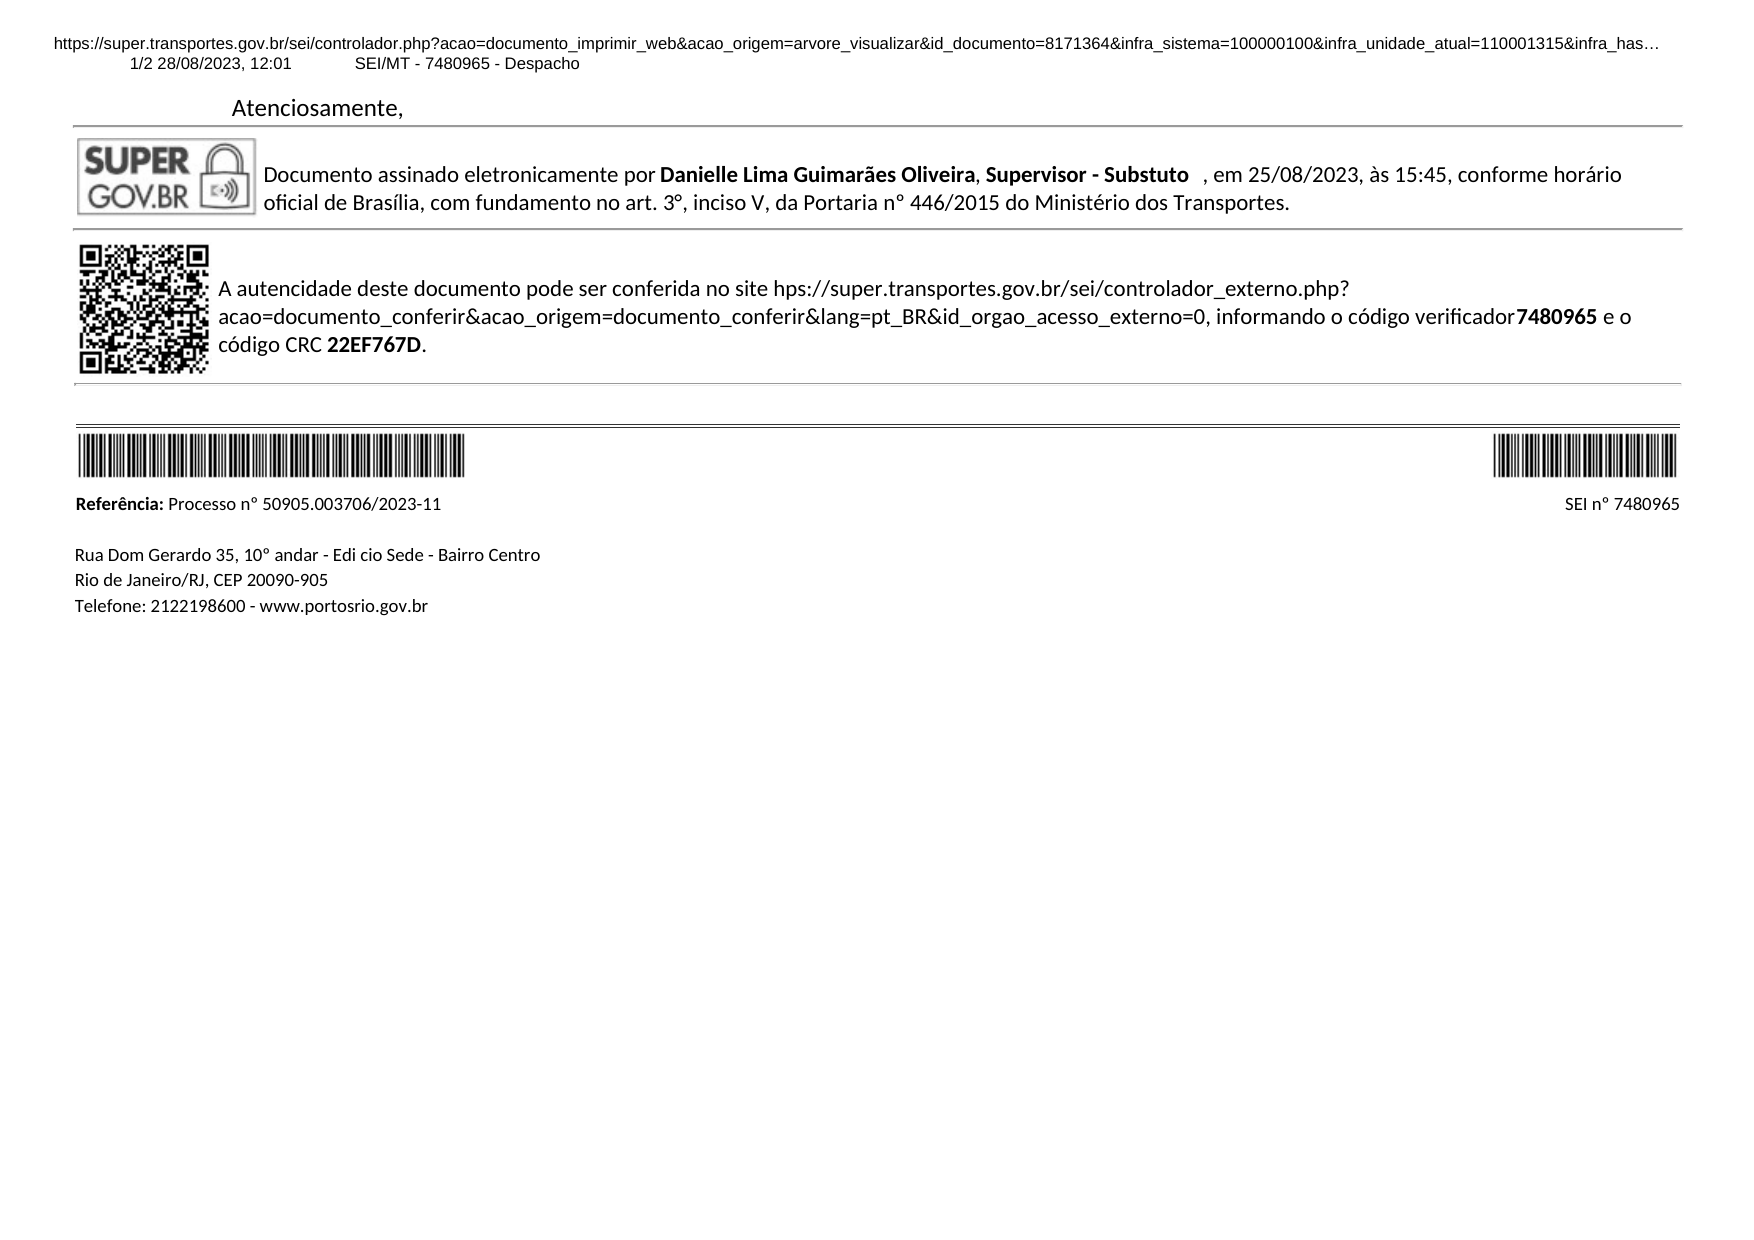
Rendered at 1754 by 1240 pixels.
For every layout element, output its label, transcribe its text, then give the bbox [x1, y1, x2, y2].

text Rio de Janeiro/RJ, CEP 20090-905 [74, 568, 1699, 591]
text Atenciosamente, [232, 92, 1699, 123]
text Referência: Processo nº 50905.003706/2023-11 SEI nº 7480965 [55, 488, 1699, 516]
text Telefone: 2122198600 - www.portosrio.gov.br [74, 594, 1699, 617]
text Rua Dom Gerardo 35, 10º andar - Edi cio Sede - Bairro Centro [74, 543, 1699, 566]
text https://super.transportes.gov.br/sei/controlador.php?acao=documento_imprimir_web&acao_origem=arvore_visualizar&id_documento=8171364&infra_sistema=100000100&infra_unidade_atual=110001315&infra_has… 1/2 28/08/2023, 12:01 SEI/MT - 7480965 - Despacho [53, 34, 1699, 73]
